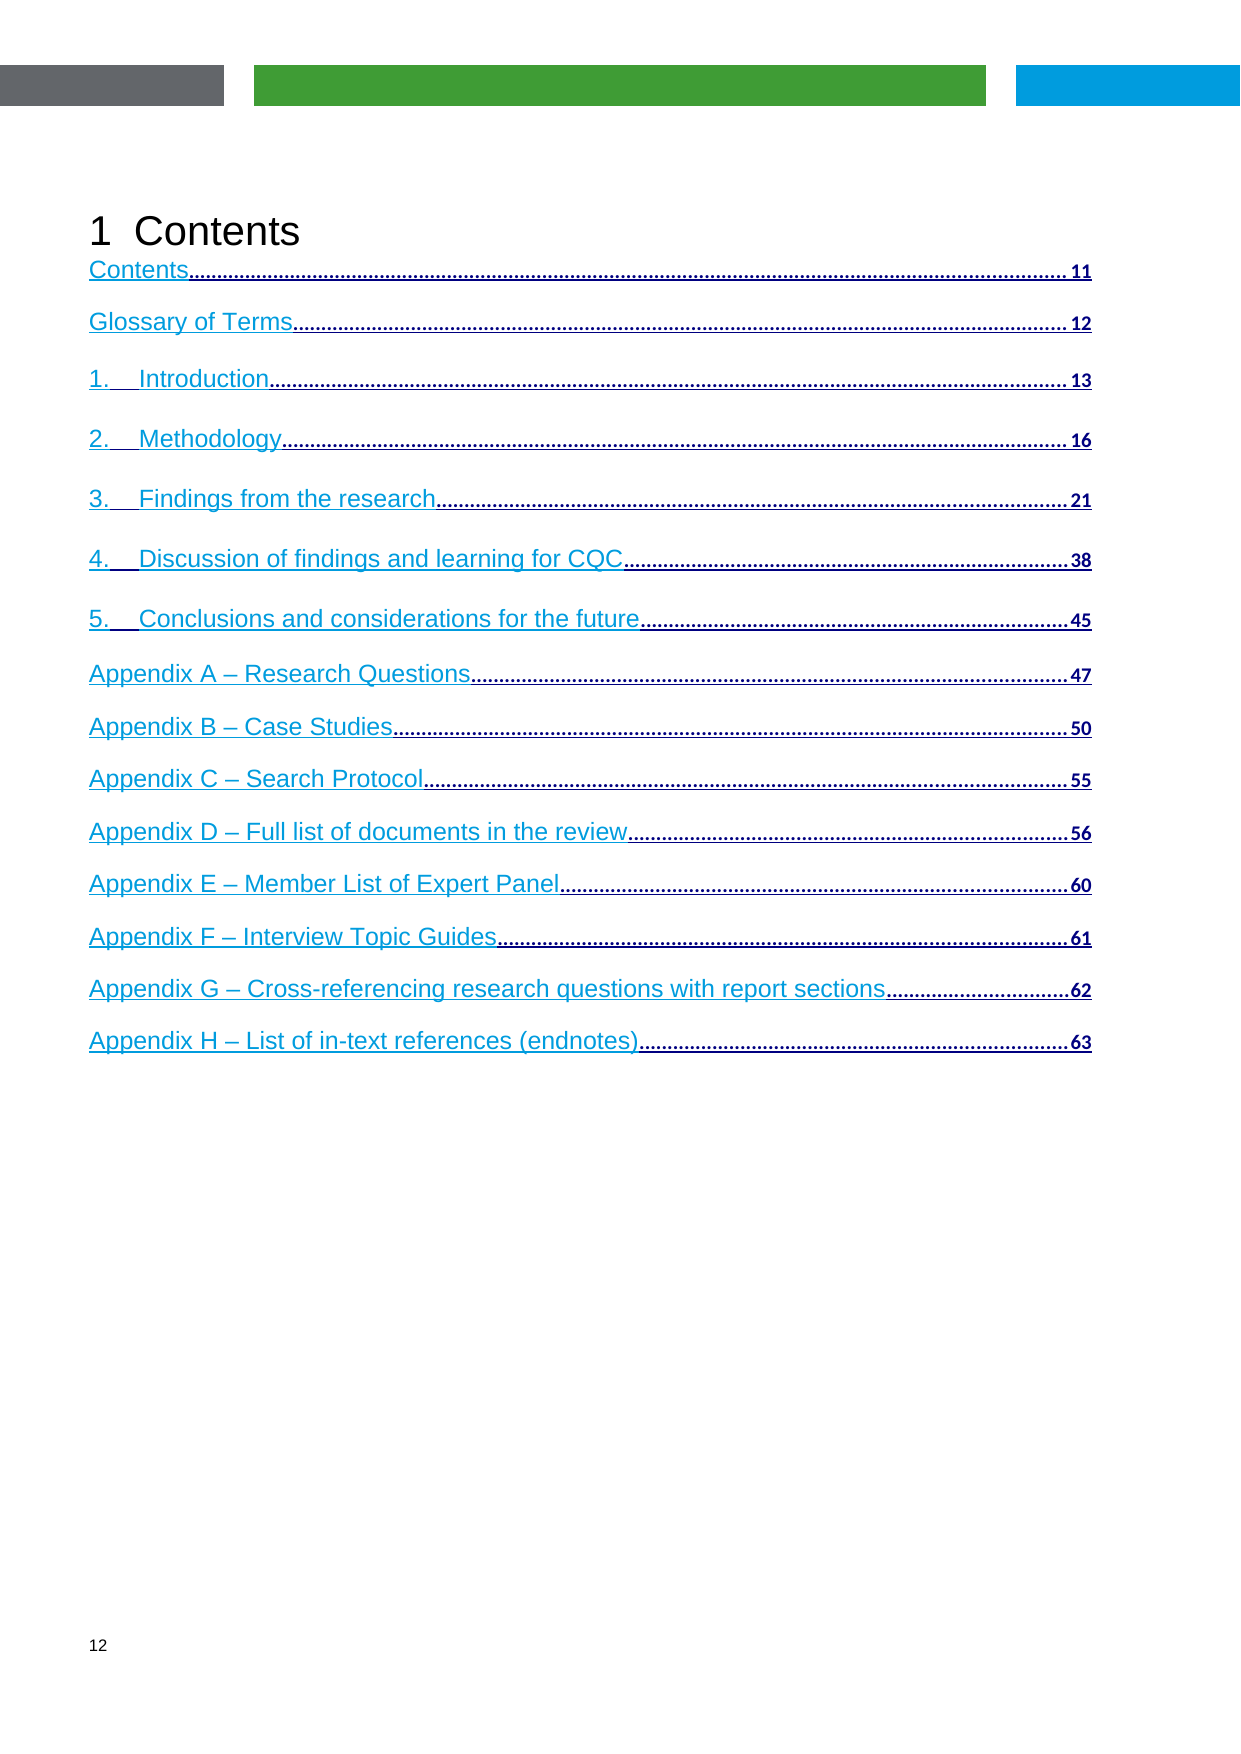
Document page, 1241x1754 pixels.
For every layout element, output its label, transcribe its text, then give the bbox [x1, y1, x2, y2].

text Contents 11 [89, 255, 1092, 279]
subtitle Contents [89, 207, 1092, 255]
text Appendix B – Case Studies 50 [89, 712, 1092, 737]
text Appendix D – Full list of documents in the review 56 [89, 817, 1092, 842]
text Glossary of Terms 12 [89, 307, 1092, 332]
text [89, 571, 1092, 575]
text [89, 631, 1092, 635]
text [89, 450, 1092, 455]
text 2. Methodology 16 [89, 419, 1092, 449]
text Appendix G – Cross-referencing research questions with report sections 62 [89, 974, 1092, 999]
text 1. Introduction 13 [89, 359, 1092, 389]
text Appendix F – Interview Topic Guides 61 [89, 921, 1092, 946]
text Appendix E – Member List of Expert Panel 60 [89, 869, 1092, 894]
text 4. Discussion of findings and learning for CQC 38 [89, 539, 1092, 569]
text [89, 510, 1092, 515]
text Appendix C – Search Protocol 55 [89, 764, 1092, 789]
text 5. Conclusions and considerations for the future 45 [89, 599, 1092, 629]
text 3. Findings from the research 21 [89, 479, 1092, 509]
text Appendix H – List of in-text references (endnotes) 63 [89, 1026, 1092, 1051]
text Appendix A – Research Questions 47 [89, 659, 1092, 684]
text [89, 390, 1092, 395]
